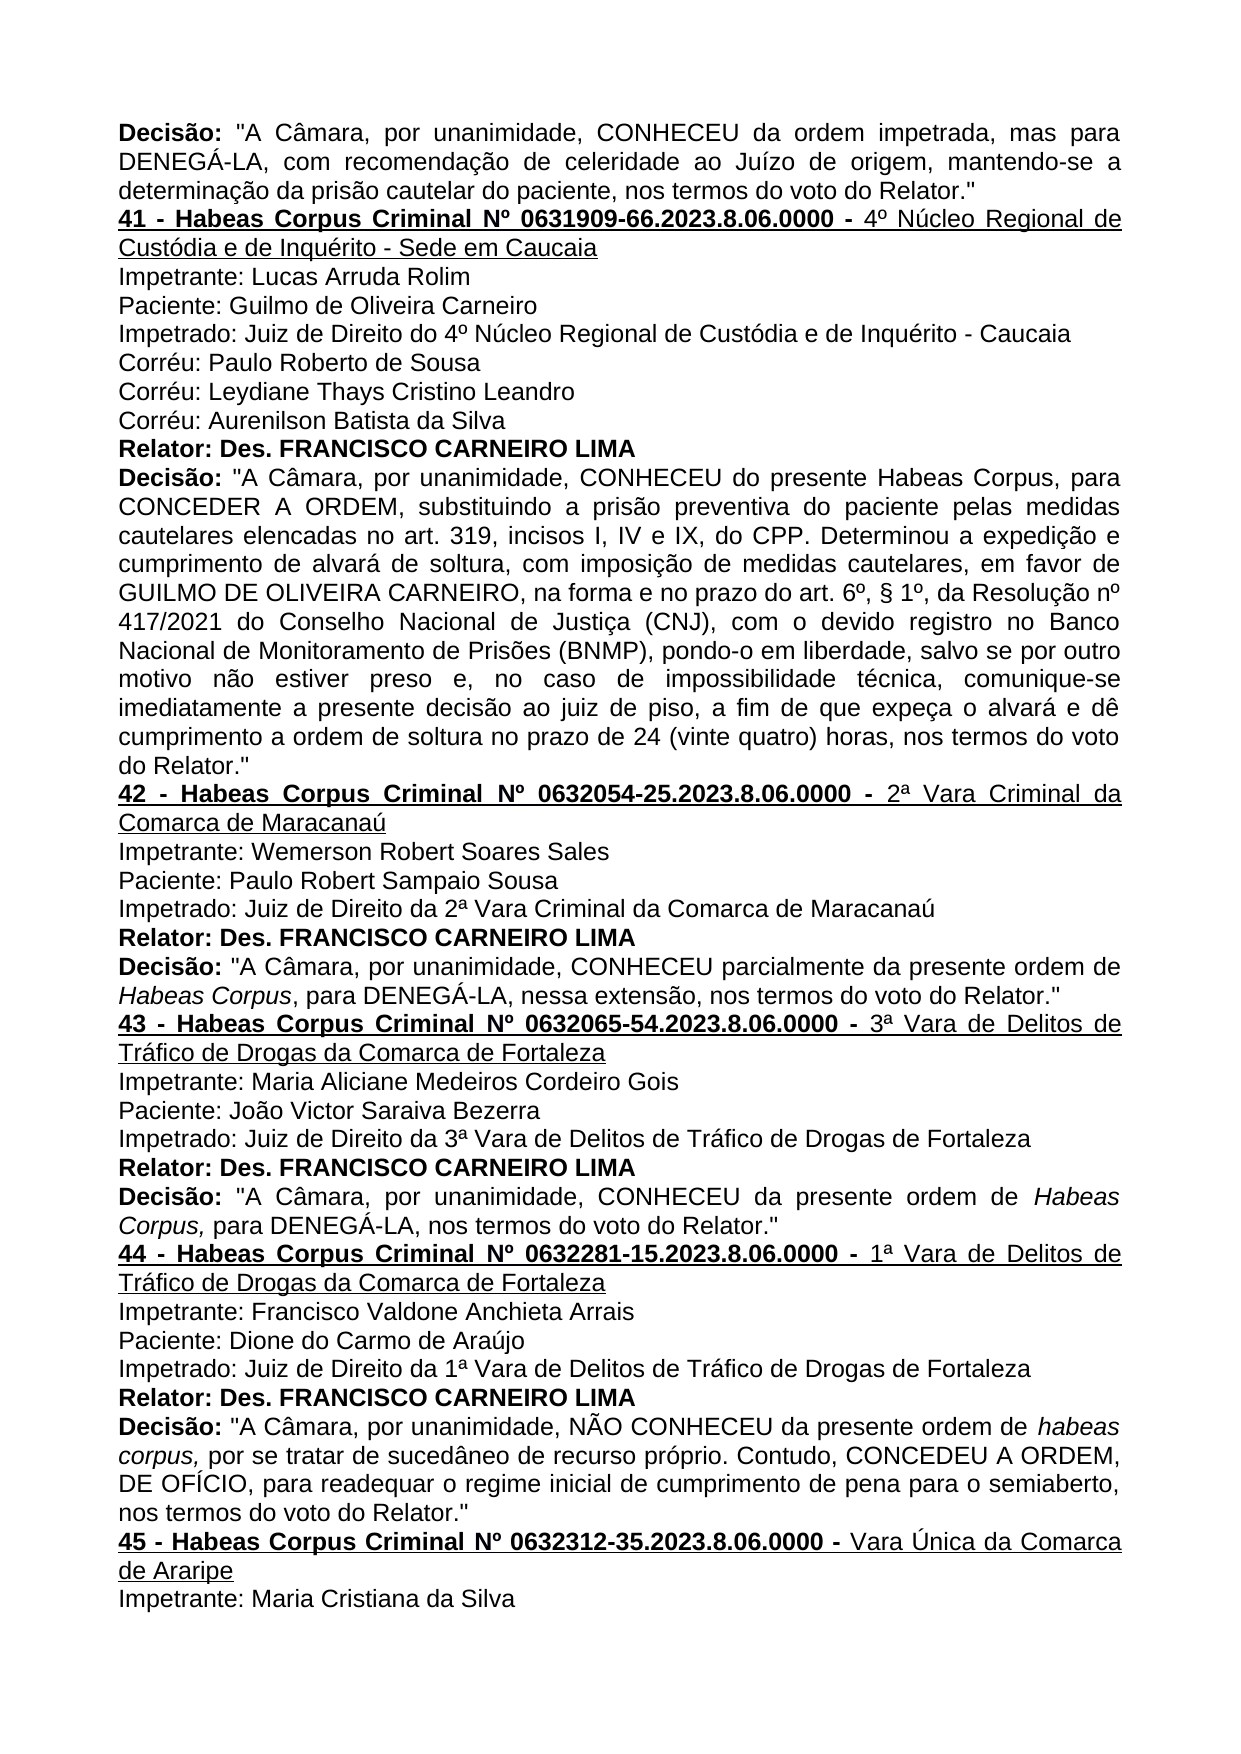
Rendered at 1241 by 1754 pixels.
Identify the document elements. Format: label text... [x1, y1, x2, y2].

text 45 - Habeas Corpus Criminal Nº 0632312-35.2023.8.06.0000 - Vara Única da Comarca [118, 1527, 1122, 1552]
text 43 - Habeas Corpus Criminal Nº 0632065-54.2023.8.06.0000 - 3ª Vara de Delitos de [118, 1009, 1122, 1034]
text Decisão: "A Câmara, por unanimidade, CONHECEU da ordem impetrada, mas para DENEGÁ-LA, com recomendação de celeridade ao Juízo de origem, mantendo-se a determinação da prisão cautelar do paciente, nos termos do voto do Relator." [118, 118, 1122, 204]
text Decisão: "A Câmara, por unanimidade, NÃO CONHECEU da presente ordem de habeas corpus, por se tratar de sucedâneo de recurso próprio. Contudo, CONCEDEU A ORDEM, DE OFÍCIO, para readequar o regime inicial de cumprimento de pena para o semiaberto, nos termos do voto do Relator." [118, 1412, 1122, 1527]
text Impetrado: Juiz de Direito do 4º Núcleo Regional de Custódia e de Inquérito - Caucaia [118, 319, 1122, 348]
text Decisão: "A Câmara, por unanimidade, CONHECEU da presente ordem de Habeas Corpus, para DENEGÁ-LA, nos termos do voto do Relator." [118, 1182, 1122, 1239]
text Impetrante: Francisco Valdone Anchieta Arrais [118, 1297, 1122, 1326]
text de Araripe [118, 1553, 1122, 1584]
text Relator: Des. FRANCISCO CARNEIRO LIMA [118, 1153, 1122, 1182]
text Relator: Des. FRANCISCO CARNEIRO LIMA [118, 923, 1122, 952]
text Impetrante: Maria Aliciane Medeiros Cordeiro Gois [118, 1067, 1122, 1096]
text Paciente: João Victor Saraiva Bezerra [118, 1096, 1122, 1124]
text Impetrante: Maria Cristiana da Silva [118, 1584, 1122, 1613]
text Impetrado: Juiz de Direito da 1ª Vara de Delitos de Tráfico de Drogas de Fortaleza [118, 1354, 1122, 1383]
text Impetrado: Juiz de Direito da 3ª Vara de Delitos de Tráfico de Drogas de Fortaleza [118, 1124, 1122, 1153]
text Comarca de Maracanaú [118, 806, 1122, 837]
text 42 - Habeas Corpus Criminal Nº 0632054-25.2023.8.06.0000 - 2ª Vara Criminal da [118, 779, 1122, 804]
text Corréu: Aurenilson Batista da Silva [118, 406, 1122, 434]
text Relator: Des. FRANCISCO CARNEIRO LIMA [118, 434, 1122, 463]
text Paciente: Guilmo de Oliveira Carneiro [118, 291, 1122, 319]
text Paciente: Dione do Carmo de Araújo [118, 1326, 1122, 1354]
text Decisão: "A Câmara, por unanimidade, CONHECEU do presente Habeas Corpus, para CONCEDER A ORDEM, substituindo a prisão preventiva do paciente pelas medidas cautelares elencadas no art. 319, incisos I, IV e IX, do CPP. Determinou a expedição e cumprimento de alvará de soltura, com imposição de medidas cautelares, em favor de GUILMO DE OLIVEIRA CARNEIRO, na forma e no prazo do art. 6º, § 1º, da Resolução nº 417/2021 do Conselho Nacional de Justiça (CNJ), com o devido registro no Banco Nacional de Monitoramento de Prisões (BNMP), pondo-o em liberdade, salvo se por outro motivo não estiver preso e, no caso de impossibilidade técnica, comunique-se imediatamente a presente decisão ao juiz de piso, a fim de que expeça o alvará e dê cumprimento a ordem de soltura no prazo de 24 (vinte quatro) horas, nos termos do voto do Relator." [118, 463, 1122, 779]
text Paciente: Paulo Robert Sampaio Sousa [118, 866, 1122, 894]
text Decisão: "A Câmara, por unanimidade, CONHECEU parcialmente da presente ordem de Habeas Corpus, para DENEGÁ-LA, nessa extensão, nos termos do voto do Relator." [118, 952, 1122, 1009]
text 44 - Habeas Corpus Criminal Nº 0632281-15.2023.8.06.0000 - 1ª Vara de Delitos de [118, 1239, 1122, 1264]
text Relator: Des. FRANCISCO CARNEIRO LIMA [118, 1383, 1122, 1412]
text Tráfico de Drogas da Comarca de Fortaleza [118, 1266, 1122, 1297]
text Impetrado: Juiz de Direito da 2ª Vara Criminal da Comarca de Maracanaú [118, 894, 1122, 923]
text Custódia e de Inquérito - Sede em Caucaia [118, 231, 1122, 262]
text Corréu: Leydiane Thays Cristino Leandro [118, 377, 1122, 406]
text Corréu: Paulo Roberto de Sousa [118, 348, 1122, 377]
text Impetrante: Lucas Arruda Rolim [118, 262, 1122, 291]
text Impetrante: Wemerson Robert Soares Sales [118, 837, 1122, 866]
text 41 - Habeas Corpus Criminal Nº 0631909-66.2023.8.06.0000 - 4º Núcleo Regional de [118, 204, 1122, 229]
text Tráfico de Drogas da Comarca de Fortaleza [118, 1036, 1122, 1067]
